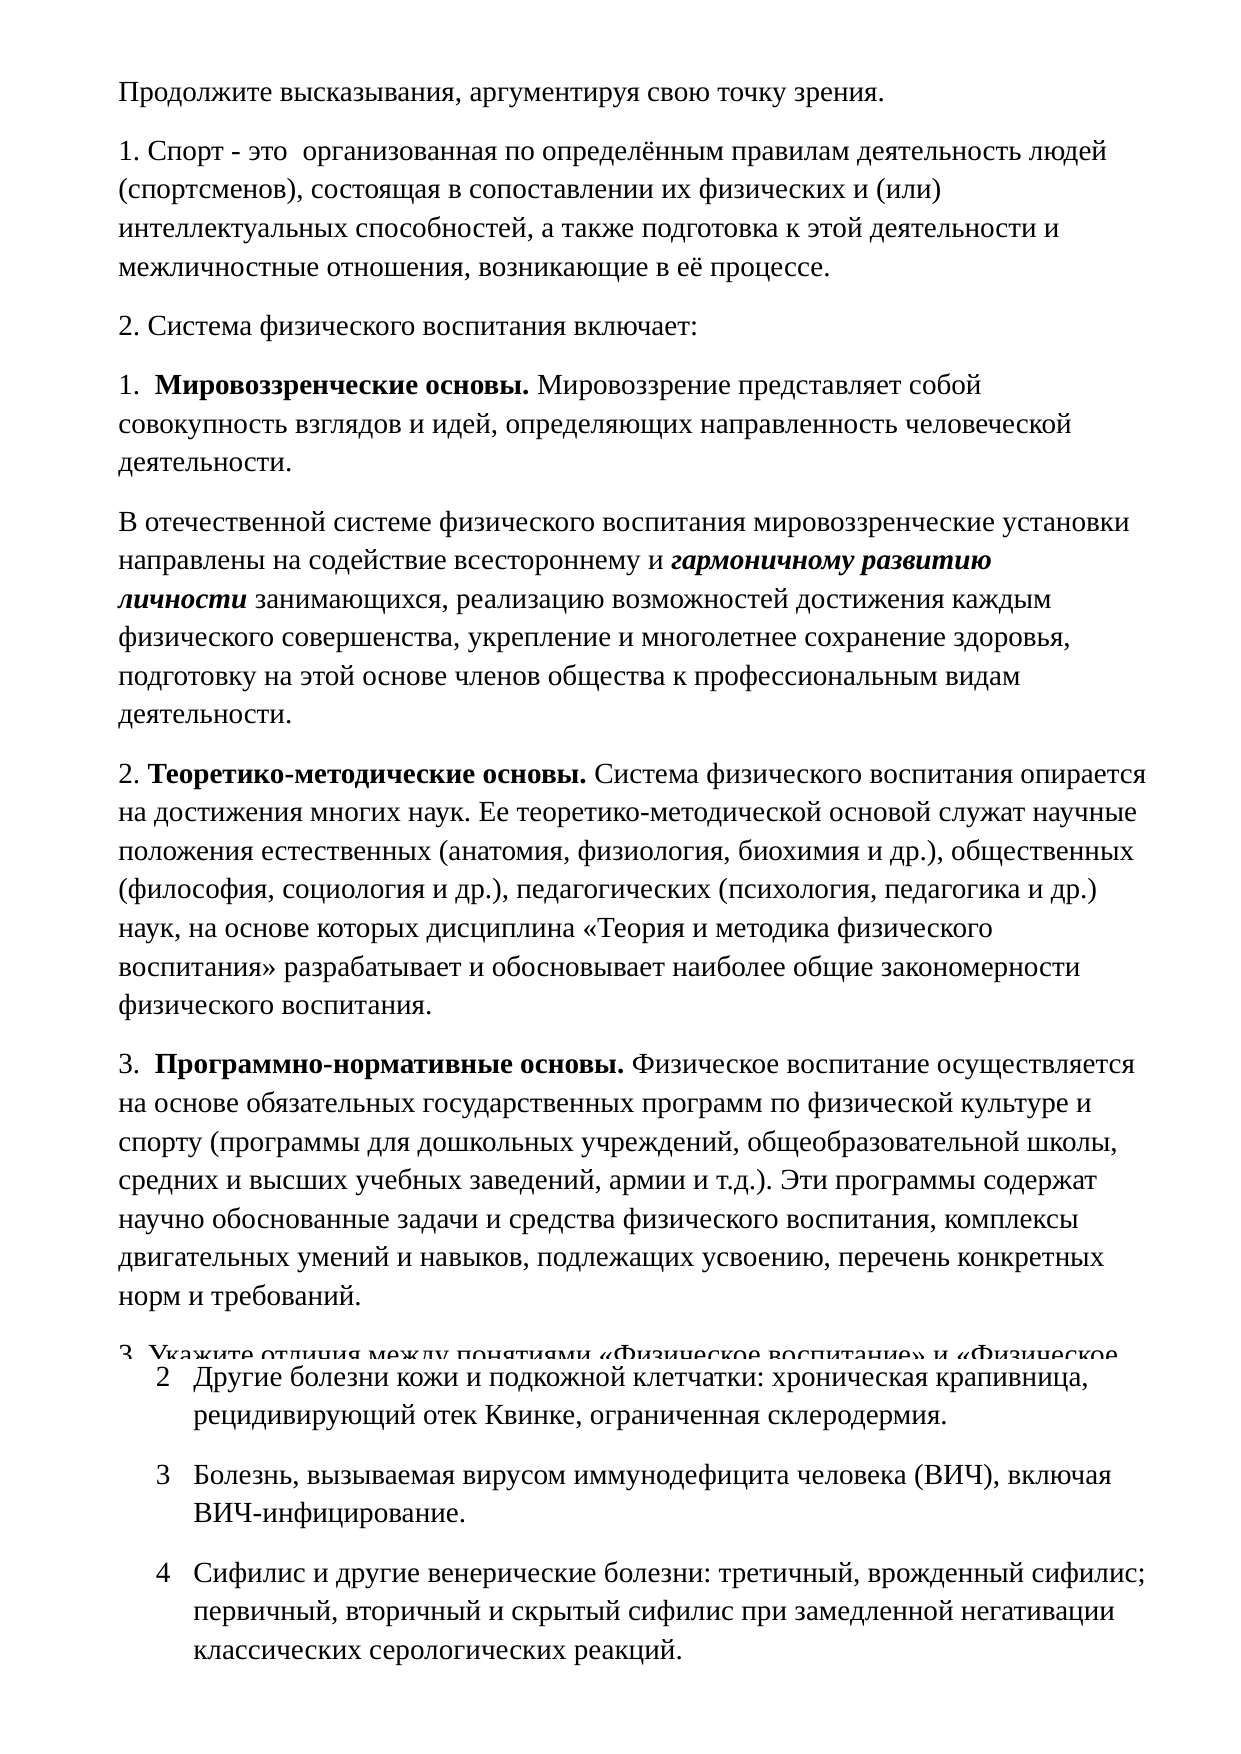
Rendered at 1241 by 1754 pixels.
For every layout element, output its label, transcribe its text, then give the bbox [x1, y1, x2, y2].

list Другие болезни кожи и подкожной клетчатки: хроническая крапивница, рецидивирующий отек Квинке, ограниченная скле­родермия. [156, 1359, 1152, 1431]
list Сифилис и другие венерические болезни: третичный, врожденный сифилис; первичный, вторичный и скрытый сифилис при замедленной негативации классических серологических ре­акций. Лица с первичным, вторичным, скрытым сифилисом, гонореей и другими венерическими болезнями (мягкий шанкр, лим­фатическая лимфогранулема, паховая гранулема, негонококко­вые уретриты) могут быть допущены к занятиям спортом после проведения контроля излеченности и снятия с диспансерного учета. [156, 1555, 1152, 1665]
list Болезнь, вызываемая вирусом иммунодефицита человека (ВИЧ), включая ВИЧ-инфицирование. [156, 1457, 1152, 1529]
